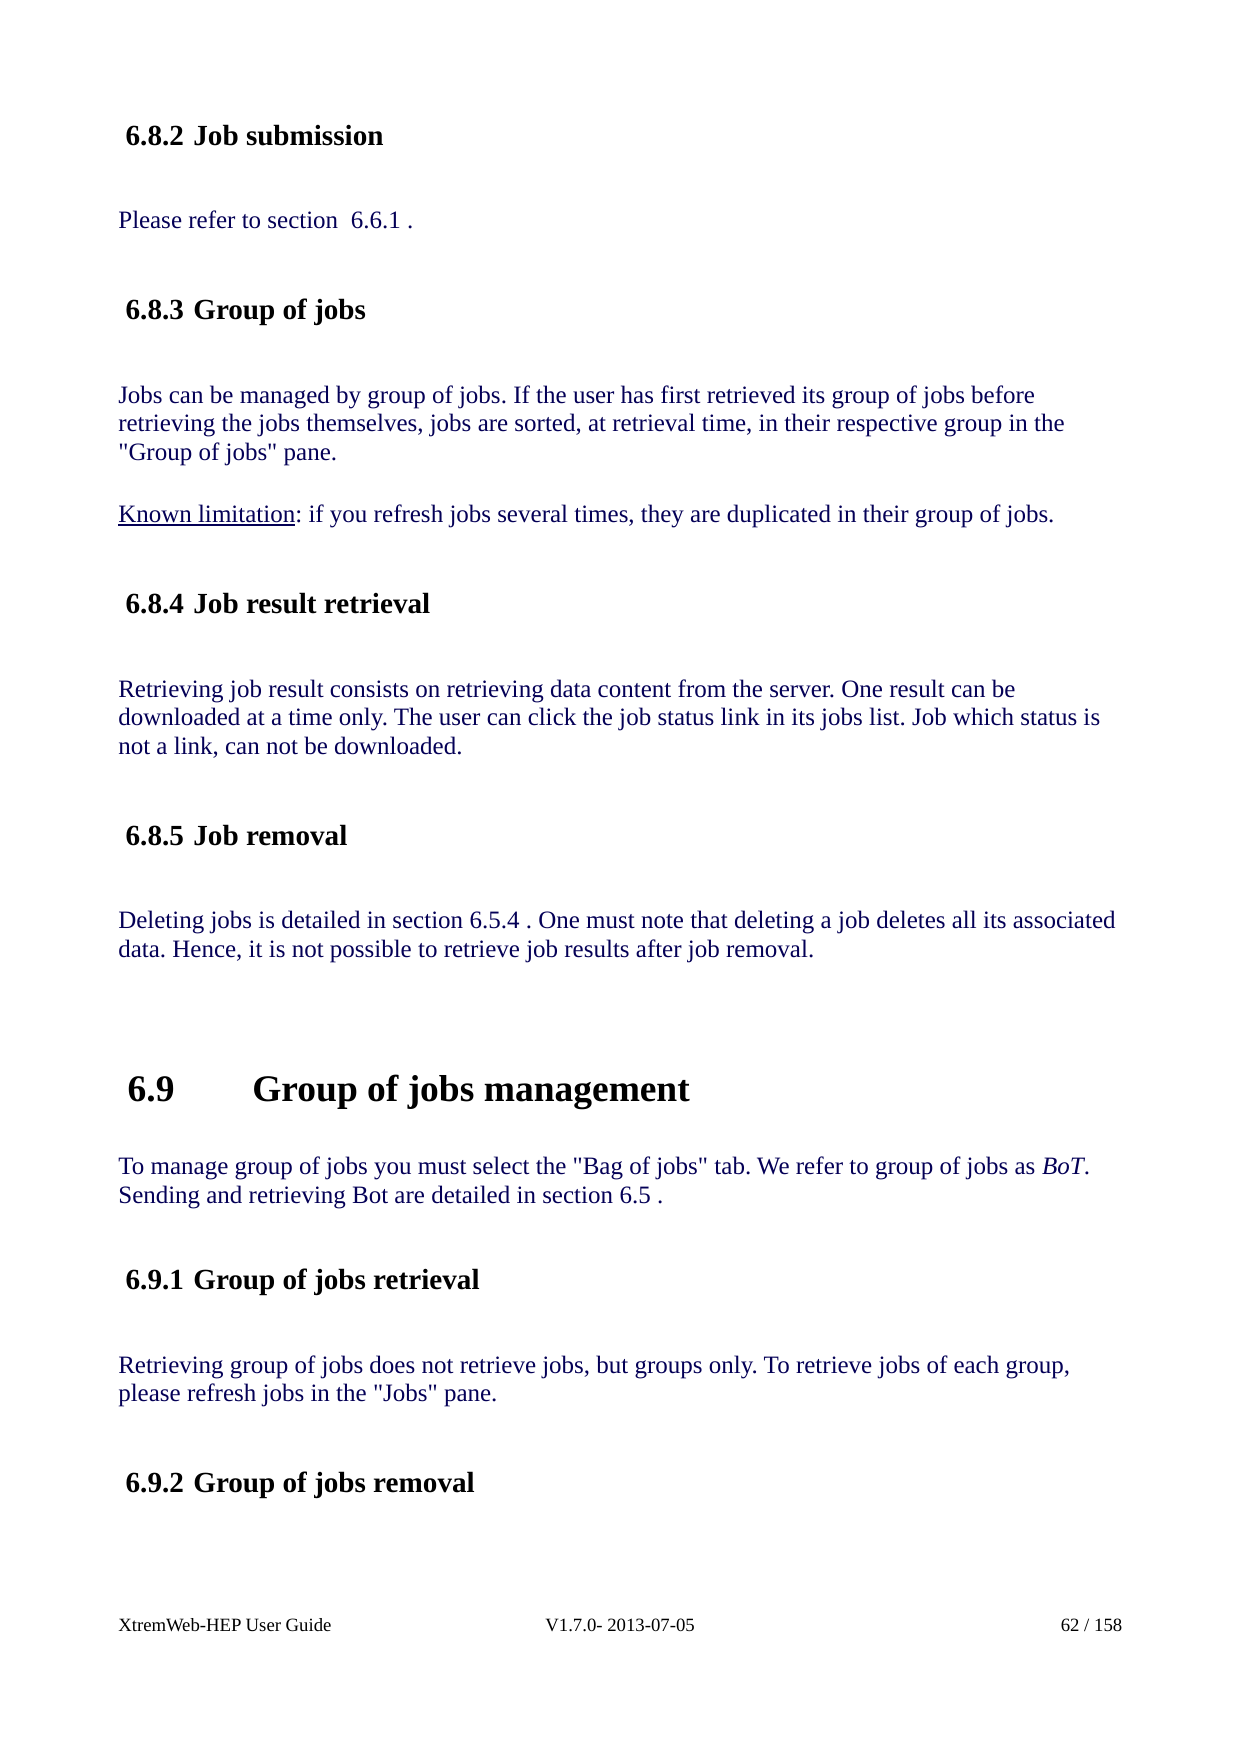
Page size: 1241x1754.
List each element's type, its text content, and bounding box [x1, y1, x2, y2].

text To manage group of jobs you must select the "Bag of jobs" tab. We refer to group of jobs as BoT. [118, 1151, 1122, 1180]
text Sending and retrieving Bot are detailed in section6.5. [118, 1180, 1122, 1209]
text Deleting jobs is detailed in section6.5.4. One must note that deleting a job deletes all its associated data. Hence, it is not possible to retrieve job results after job removal. [118, 906, 1122, 963]
text Retrieving group of jobs does not retrieve jobs, but groups only. To retrieve jobs of each group, please refresh jobs in the "Jobs" pane. [118, 1350, 1122, 1407]
subtitle Group of jobs [118, 292, 1122, 326]
text Jobs can be managed by group of jobs. If the user has first retrieved its group of jobs before retrieving the jobs themselves, jobs are sorted, at retrieval time, in their respective group in the "Group of jobs" pane. [118, 380, 1122, 466]
text Please refer to section 6.6.1. [118, 205, 1122, 234]
subtitle Group of jobs management [118, 1067, 1122, 1110]
text Retrieving job result consists on retrieving data content from the server. One result can be downloaded at a time only. The user can click the job status link in its jobs list. Job which status is not a link, can not be downloaded. [118, 674, 1122, 760]
subtitle Group of jobs retrieval [118, 1262, 1122, 1296]
subtitle Job result retrieval [118, 586, 1122, 620]
subtitle Job removal [118, 818, 1122, 852]
text Known limitation: if you refresh jobs several times, they are duplicated in their group of jobs. [118, 499, 1122, 528]
subtitle Group of jobs removal [118, 1466, 1122, 1499]
subtitle Job submission [118, 118, 1122, 152]
